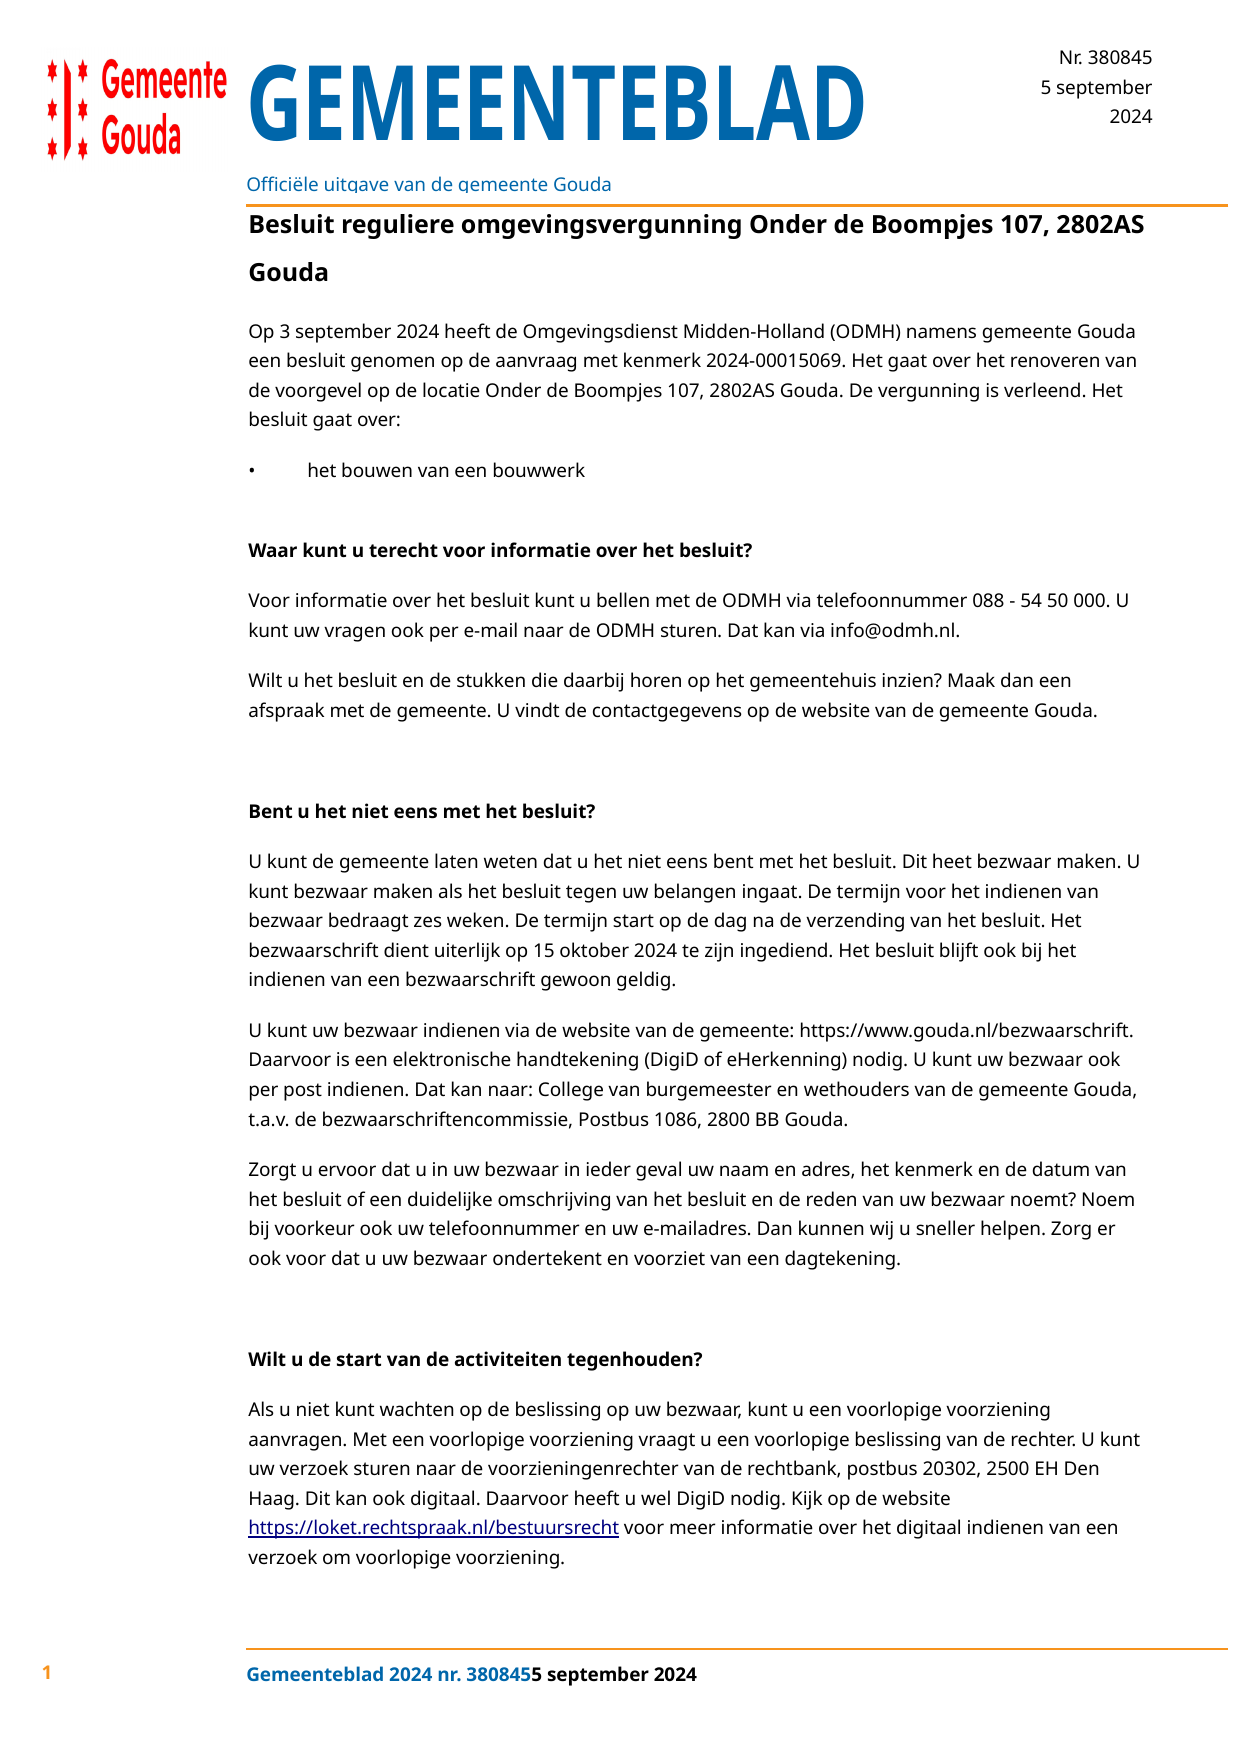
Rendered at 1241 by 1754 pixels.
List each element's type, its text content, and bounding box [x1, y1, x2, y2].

text Wilt u het besluit en de stukken die daarbij horen op het gemeentehuis inzien? Maak dan een afspraak met de gemeente. U vindt de contactgegevens op de website van de gemeente Gouda. [248, 667, 1152, 723]
list het bouwen van een bouwwerk [248, 457, 1152, 483]
text Bent u het niet eens met het besluit? [248, 798, 1152, 824]
text Wilt u de start van de activiteiten tegenhouden? [248, 1346, 1152, 1372]
text Op 3 september 2024 heeft de Omgevingsdienst Midden-Holland (ODMH) namens gemeente Gouda een besluit genomen op de aanvraag met kenmerk 2024-00015069. Het gaat over het renoveren van de voorgevel op de locatie Onder de Boompjes 107, 2802AS Gouda. De vergunning is verleend. Het besluit gaat over: [248, 318, 1152, 432]
text U kunt uw bezwaar indienen via de website van de gemeente: https://www.gouda.nl/bezwaarschrift. Daarvoor is een elektronische handtekening (DigiD of eHerkenning) nodig. U kunt uw bezwaar ook per post indienen. Dat kan naar: College van burgemeester en wethouders van de gemeente Gouda, t.a.v. de bezwaarschriftencommissie, Postbus 1086, 2800 BB Gouda. [248, 1017, 1152, 1132]
text Besluit reguliere omgevingsvergunning Onder de Boompjes 107, 2802AS Gouda [248, 207, 1152, 288]
text Waar kunt u terecht voor informatie over het besluit? [248, 537, 1152, 563]
picture [41, 47, 231, 172]
text Als u niet kunt wachten op de beslissing op uw bezwaar, kunt u een voorlopige voorziening aanvragen. Met een voorlopige voorziening vraagt u een voorlopige beslissing van de rechter. U kunt uw verzoek sturen naar de voorzieningenrechter van de rechtbank, postbus 20302, 2500 EH Den Haag. Dit kan ook digitaal. Daarvoor heeft u wel DigiD nodig. Kijk op de website https://loket.rechtspraak.nl/bestuursrecht voor meer informatie over het digitaal indienen van een verzoek om voorlopige voorziening. [248, 1396, 1152, 1570]
text U kunt de gemeente laten weten dat u het niet eens bent met het besluit. Dit heet bezwaar maken. U kunt bezwaar maken als het besluit tegen uw belangen ingaat. De termijn voor het indienen van bezwaar bedraagt zes weken. De termijn start op de dag na de verzending van het besluit. Het bezwaarschrift dient uiterlijk op 15 oktober 2024 te zijn ingediend. Het besluit blijft ook bij het indienen van een bezwaarschrift gewoon geldig. [248, 848, 1152, 992]
text Zorgt u ervoor dat u in uw bezwaar in ieder geval uw naam en adres, het kenmerk en de datum van het besluit of een duidelijke omschrijving van het besluit en de reden van uw bezwaar noemt? Noem bij voorkeur ook uw telefoonnummer en uw e-mailadres. Dan kunnen wij u sneller helpen. Zorg er ook voor dat u uw bezwaar ondertekent en voorziet van een dagtekening. [248, 1156, 1152, 1271]
text Voor informatie over het besluit kunt u bellen met de ODMH via telefoonnummer 088 - 54 50 000. U kunt uw vragen ook per e-mail naar de ODMH sturen. Dat kan via info@odmh.nl. [248, 587, 1152, 643]
